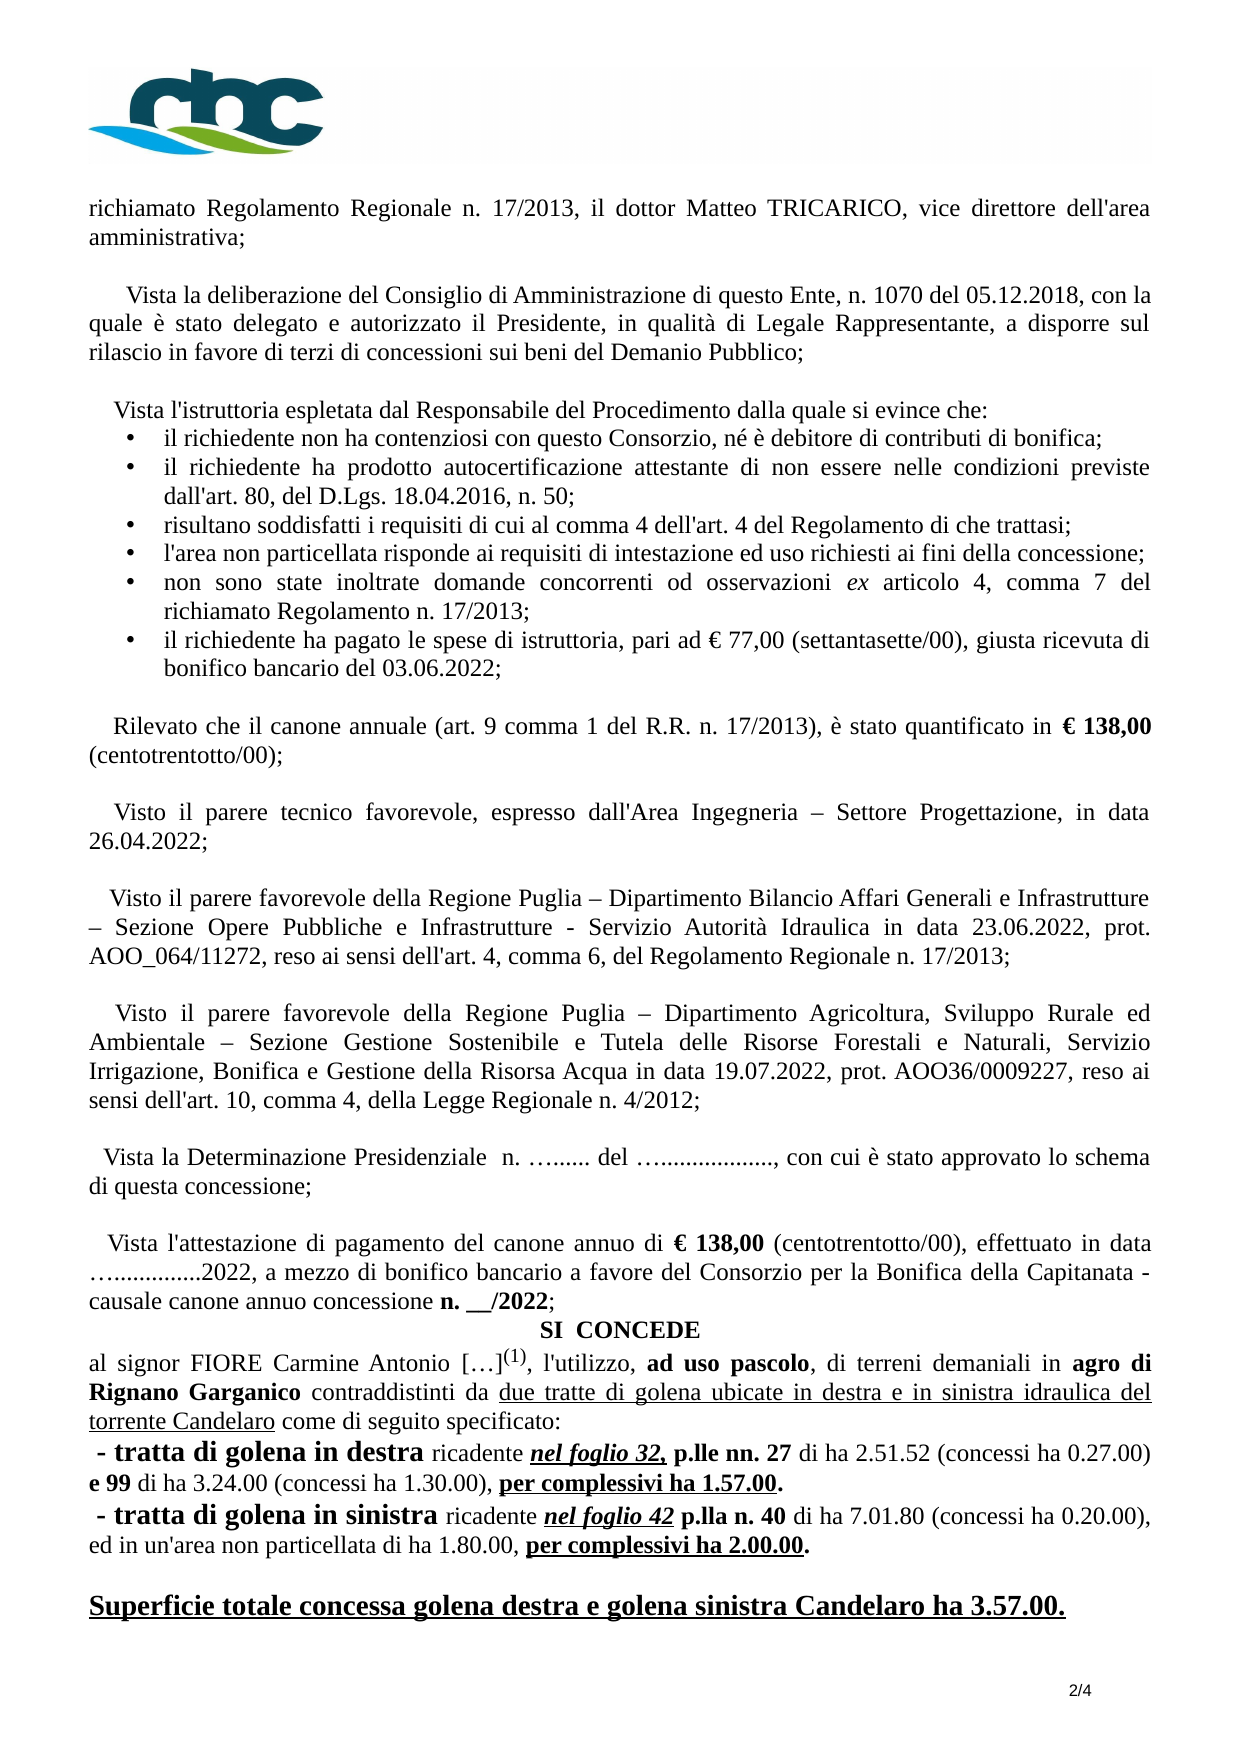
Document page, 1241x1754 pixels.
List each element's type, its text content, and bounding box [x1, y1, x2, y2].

text Visto il parere tecnico favorevole, espresso dall'Area Ingegneria – Settore Progettazione, in data 26.04.2022; [88, 797, 1152, 855]
text al signor FIORE Carmine Antonio […](1), l'utilizzo, ad uso pascolo, di terreni demaniali in agro di Rignano Garganico contraddistinti da due tratte di golena ubicate in destra e in sinistra idraulica del torrente Candelaro come di seguito specificato: [88, 1343, 1152, 1434]
text - tratta di golena in sinistra ricadente nel foglio 42 p.lla n. 40 di ha 7.01.80 (concessi ha 0.20.00), ed in un'area non particellata di ha 1.80.00, per complessivi ha 2.00.00. [88, 1497, 1152, 1559]
text SI CONCEDE [88, 1315, 1152, 1343]
list non sono state inoltrate domande concorrenti od osservazioni ex articolo 4, comma 7 del richiamato Regolamento n. 17/2013; [126, 567, 1152, 625]
text - tratta di golena in destra ricadente nel foglio 32, p.lle nn. 27 di ha 2.51.52 (concessi ha 0.27.00) e 99 di ha 3.24.00 (concessi ha 1.30.00), per complessivi ha 1.57.00. [88, 1434, 1152, 1497]
list risultano soddisfatti i requisiti di cui al comma 4 dell'art. 4 del Regolamento di che trattasi; [126, 510, 1152, 538]
list il richiedente ha prodotto autocertificazione attestante di non essere nelle condizioni previste dall'art. 80, del D.Lgs. 18.04.2016, n. 50; [126, 452, 1152, 510]
list l'area non particellata risponde ai requisiti di intestazione ed uso richiesti ai fini della concessione; [126, 538, 1152, 567]
text Rilevato che il canone annuale (art. 9 comma 1 del R.R. n. 17/2013), è stato quantificato in € 138,00 (centotrentotto/00); [88, 711, 1152, 768]
text Vista la Determinazione Presidenziale n. …...... del ….................., con cui è stato approvato lo schema di questa concessione; [88, 1142, 1152, 1200]
text Vista l'attestazione di pagamento del canone annuo di € 138,00 (centotrentotto/00), effettuato in data …..............2022, a mezzo di bonifico bancario a favore del Consorzio per la Bonifica della Capitanata - causale canone annuo concessione n. __/2022; [88, 1228, 1152, 1315]
text Visto il parere favorevole della Regione Puglia – Dipartimento Agricoltura, Sviluppo Rurale ed Ambientale – Sezione Gestione Sostenibile e Tutela delle Risorse Forestali e Naturali, Servizio Irrigazione, Bonifica e Gestione della Risorsa Acqua in data 19.07.2022, prot. AOO36/0009227, reso ai sensi dell'art. 10, comma 4, della Legge Regionale n. 4/2012; [88, 998, 1152, 1113]
text Vista la deliberazione del Consiglio di Amministrazione di questo Ente, n. 1070 del 05.12.2018, con la quale è stato delegato e autorizzato il Presidente, in qualità di Legale Rappresentante, a disporre sul rilascio in favore di terzi di concessioni sui beni del Demanio Pubblico; [88, 280, 1152, 366]
text Vista l'istruttoria espletata dal Responsabile del Procedimento dalla quale si evince che: [88, 395, 1152, 423]
text Superficie totale concessa golena destra e golena sinistra Candelaro ha 3.57.00. [88, 1588, 1152, 1621]
text Visto il parere favorevole della Regione Puglia – Dipartimento Bilancio Affari Generali e Infrastrutture – Sezione Opere Pubbliche e Infrastrutture - Servizio Autorità Idraulica in data 23.06.2022, prot. AOO_064/11272, reso ai sensi dell'art. 4, comma 6, del Regolamento Regionale n. 17/2013; [88, 883, 1152, 970]
list il richiedente ha pagato le spese di istruttoria, pari ad € 77,00 (settantasette/00), giusta ricevuta di bonifico bancario del 03.06.2022; [126, 625, 1152, 682]
text richiamato Regolamento Regionale n. 17/2013, il dottor Matteo TRICARICO, vice direttore dell'area amministrativa; [88, 193, 1152, 251]
picture [88, 67, 1152, 164]
list il richiedente non ha contenziosi con questo Consorzio, né è debitore di contributi di bonifica; [126, 423, 1152, 452]
